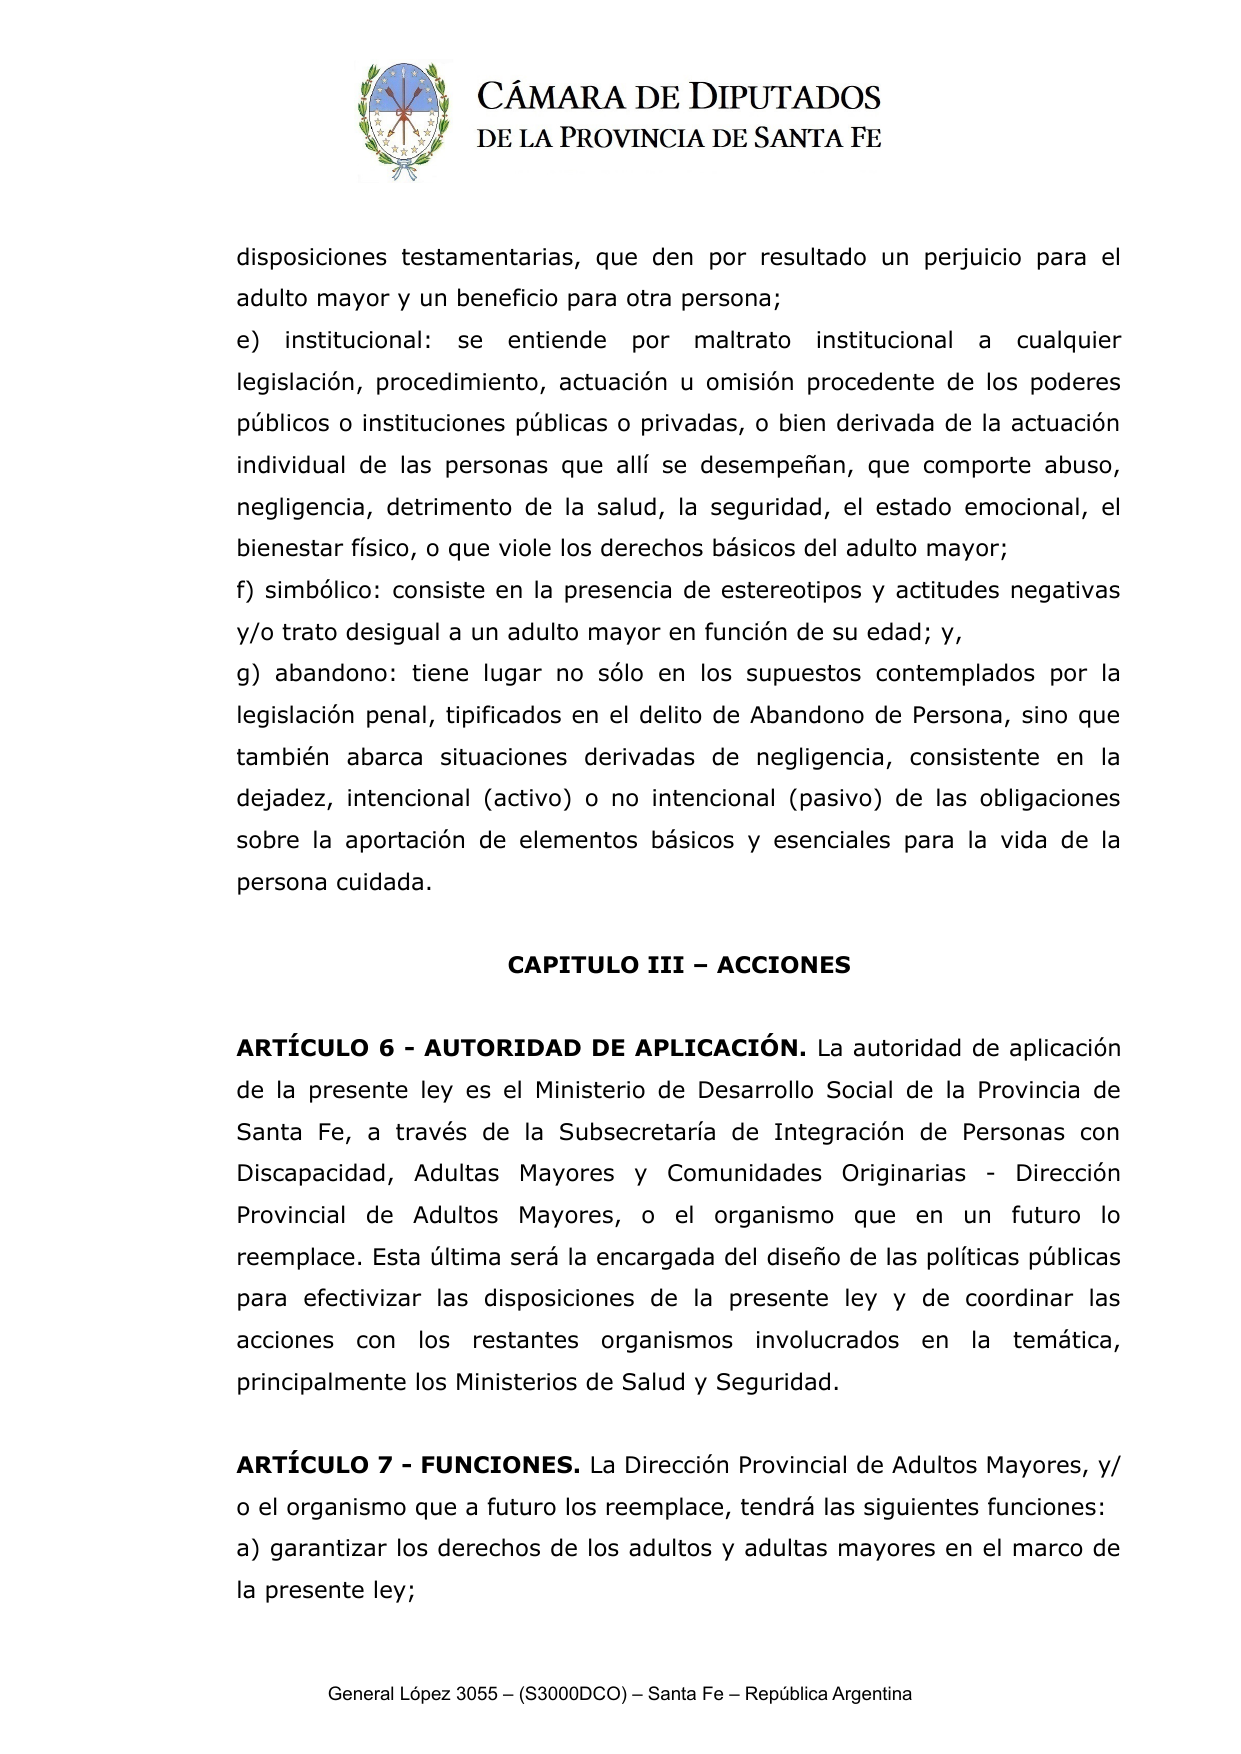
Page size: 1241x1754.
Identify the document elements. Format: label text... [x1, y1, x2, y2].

text a) garantizar los derechos de los adultos y adultas mayores en el marco de la presente ley; [236, 1534, 1122, 1603]
text CAPITULO III – ACCIONES [236, 951, 1122, 978]
text f) simbólico: consiste en la presencia de estereotipos y actitudes negativas y/o trato desigual a un adulto mayor en función de su edad; y, [236, 576, 1122, 645]
text g) abandono: tiene lugar no sólo en los supuestos contemplados por la legislación penal, tipificados en el delito de Abandono de Persona, sino que también abarca situaciones derivadas de negligencia, consistente en la dejadez, intencional (activo) o no intencional (pasivo) de las obligaciones sobre la aportación de elementos básicos y esenciales para la vida de la persona cuidada. [236, 659, 1122, 895]
picture [354, 59, 886, 183]
text e) institucional: se entiende por maltrato institucional a cualquier legislación, procedimiento, actuación u omisión procedente de los poderes públicos o instituciones públicas o privadas, o bien derivada de la actuación individual de las personas que allí se desempeñan, que comporte abuso, negligencia, detrimento de la salud, la seguridad, el estado emocional, el bienestar físico, o que viole los derechos básicos del adulto mayor; [236, 326, 1122, 562]
text disposiciones testamentarias, que den por resultado un perjuicio para el adulto mayor y un beneficio para otra persona; [236, 242, 1122, 312]
text ARTÍCULO 7 - FUNCIONES. La Dirección Provincial de Adultos Mayores, y/ o el organismo que a futuro los reemplace, tendrá las siguientes funciones: [236, 1451, 1122, 1520]
text ARTÍCULO 6 - AUTORIDAD DE APLICACIÓN. La autoridad de aplicación de la presente ley es el Ministerio de Desarrollo Social de la Provincia de Santa Fe, a través de la Subsecretaría de Integración de Personas con Discapacidad, Adultas Mayores y Comunidades Originarias - Dirección Provincial de Adultos Mayores, o el organismo que en un futuro lo reemplace. Esta última será la encargada del diseño de las políticas públicas para efectivizar las disposiciones de la presente ley y de coordinar las acciones con los restantes organismos involucrados en la temática, principalmente los Ministerios de Salud y Seguridad. [236, 1034, 1122, 1395]
